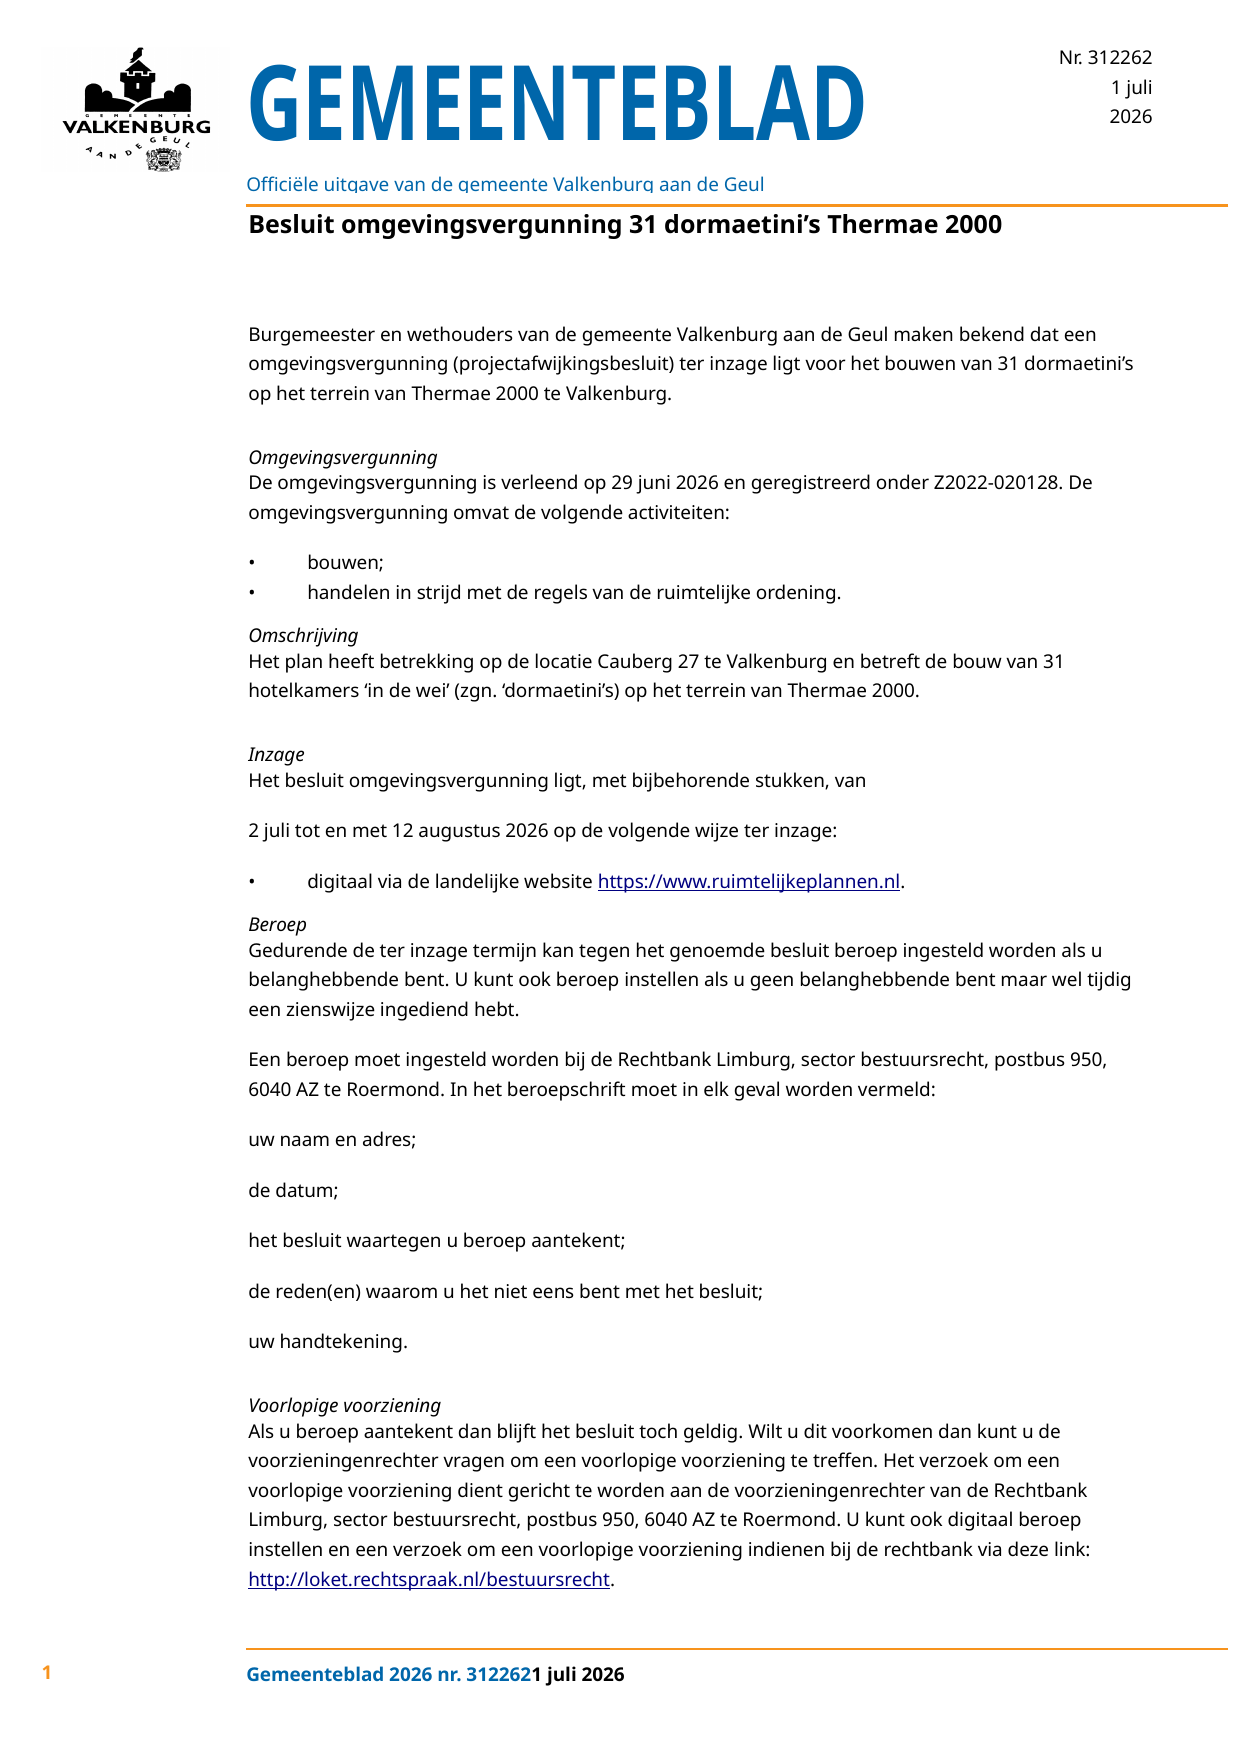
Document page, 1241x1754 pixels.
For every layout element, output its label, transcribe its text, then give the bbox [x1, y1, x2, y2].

text Besluit omgevingsvergunning 31 dormaetini’s Thermae 2000 [248, 207, 1152, 241]
list bouwen; [248, 549, 1152, 575]
text De omgevingsvergunning is verleend op 29 juni 2026 en geregistreerd onder Z2022-020128. De omgevingsvergunning omvat de volgende activiteiten: [248, 469, 1152, 525]
text Voorlopige voorziening [248, 1392, 1152, 1418]
text Beroep [248, 911, 1152, 937]
text Gedurende de ter inzage termijn kan tegen het genoemde besluit beroep ingesteld worden als u belanghebbende bent. U kunt ook beroep instellen als u geen belanghebbende bent maar wel tijdig een zienswijze ingediend hebt. [248, 937, 1152, 1022]
text de reden(en) waarom u het niet eens bent met het besluit; [248, 1278, 1152, 1303]
text Een beroep moet ingesteld worden bij de Rechtbank Limburg, sector bestuursrecht, postbus 950, 6040 AZ te Roermond. In het beroepschrift moet in elk geval worden vermeld: [248, 1047, 1152, 1102]
list handelen in strijd met de regels van de ruimtelijke ordening. [248, 579, 1152, 605]
text Burgemeester en wethouders van de gemeente Valkenburg aan de Geul maken bekend dat een omgevingsvergunning (projectafwijkingsbesluit) ter inzage ligt voor het bouwen van 31 dormaetini’s op het terrein van Thermae 2000 te Valkenburg. [248, 321, 1152, 406]
text de datum; [248, 1177, 1152, 1203]
text Omschrijving [248, 622, 1152, 648]
text Het plan heeft betrekking op de locatie Cauberg 27 te Valkenburg en betreft de bouw van 31 hotelkamers ‘in de wei’ (zgn. ‘dormaetini’s) op het terrein van Thermae 2000. [248, 648, 1152, 703]
text uw naam en adres; [248, 1127, 1152, 1152]
text Omgevingsvergunning [248, 444, 1152, 469]
text het besluit waartegen u beroep aantekent; [248, 1227, 1152, 1253]
text Het besluit omgevingsvergunning ligt, met bijbehorende stukken, van [248, 767, 1152, 793]
text uw handtekening. [248, 1328, 1152, 1354]
text 2 juli tot en met 12 augustus 2026 op de volgende wijze ter inzage: [248, 818, 1152, 843]
picture [41, 47, 231, 172]
text Als u beroep aantekent dan blijft het besluit toch geldig. Wilt u dit voorkomen dan kunt u de voorzieningenrechter vragen om een voorlopige voorziening te treffen. Het verzoek om een voorlopige voorziening dient gericht te worden aan de voorzieningenrechter van de Rechtbank Limburg, sector bestuursrecht, postbus 950, 6040 AZ te Roermond. U kunt ook digitaal beroep instellen en een verzoek om een voorlopige voorziening indienen bij de rechtbank via deze link: http://loket.rechtspraak.nl/bestuursrecht. [248, 1418, 1152, 1592]
text Inzage [248, 742, 1152, 767]
list digitaal via de landelijke website https://www.ruimtelijkeplannen.nl. [248, 868, 1152, 894]
